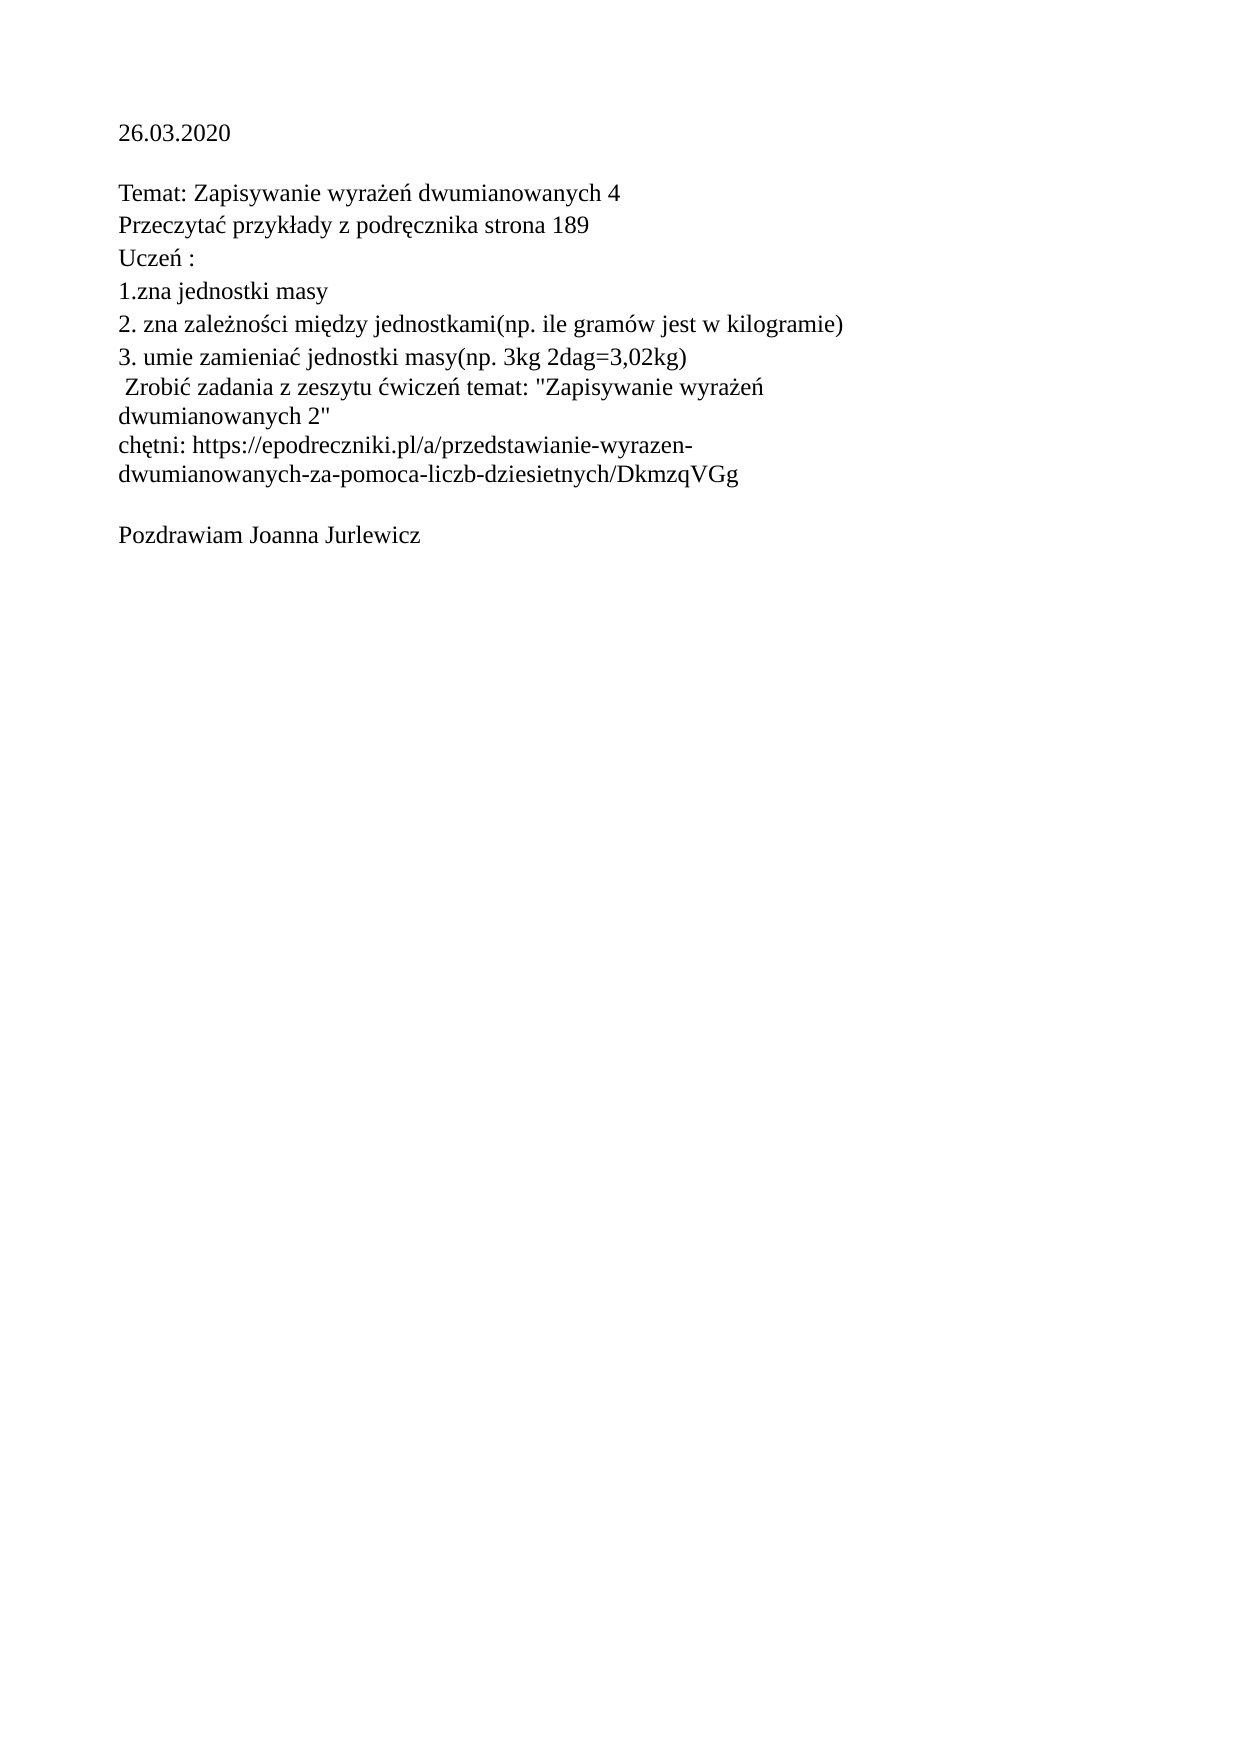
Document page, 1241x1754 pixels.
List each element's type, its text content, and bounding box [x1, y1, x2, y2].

table_cell Zrobić zadania z zeszytu ćwiczeń temat: "Zapisywanie wyrażeń dwumianowanych 2" [118, 373, 868, 430]
table_cell Uczeń : [118, 241, 868, 274]
table_cell chętni: https://epodreczniki.pl/a/przedstawianie-wyrazen-dwumianowanych-za-pomoca-liczb-dziesietnych/DkmzqVGg [118, 430, 868, 487]
table_header Temat: Zapisywanie wyrażeń dwumianowanych 4 [118, 176, 868, 208]
text 26.03.2020 [118, 118, 1122, 147]
table_cell 1.zna jednostki masy [118, 274, 868, 307]
table_cell 2. zna zależności między jednostkami(np. ile gramów jest w kilogramie) [118, 307, 868, 340]
table_cell 3. umie zamieniać jednostki masy(np. 3kg 2dag=3,02kg) [118, 340, 868, 372]
table_cell [118, 488, 868, 520]
table_cell Przeczytać przykłady z podręcznika strona 189 [118, 209, 868, 241]
text Pozdrawiam Joanna Jurlewicz [118, 520, 1122, 549]
